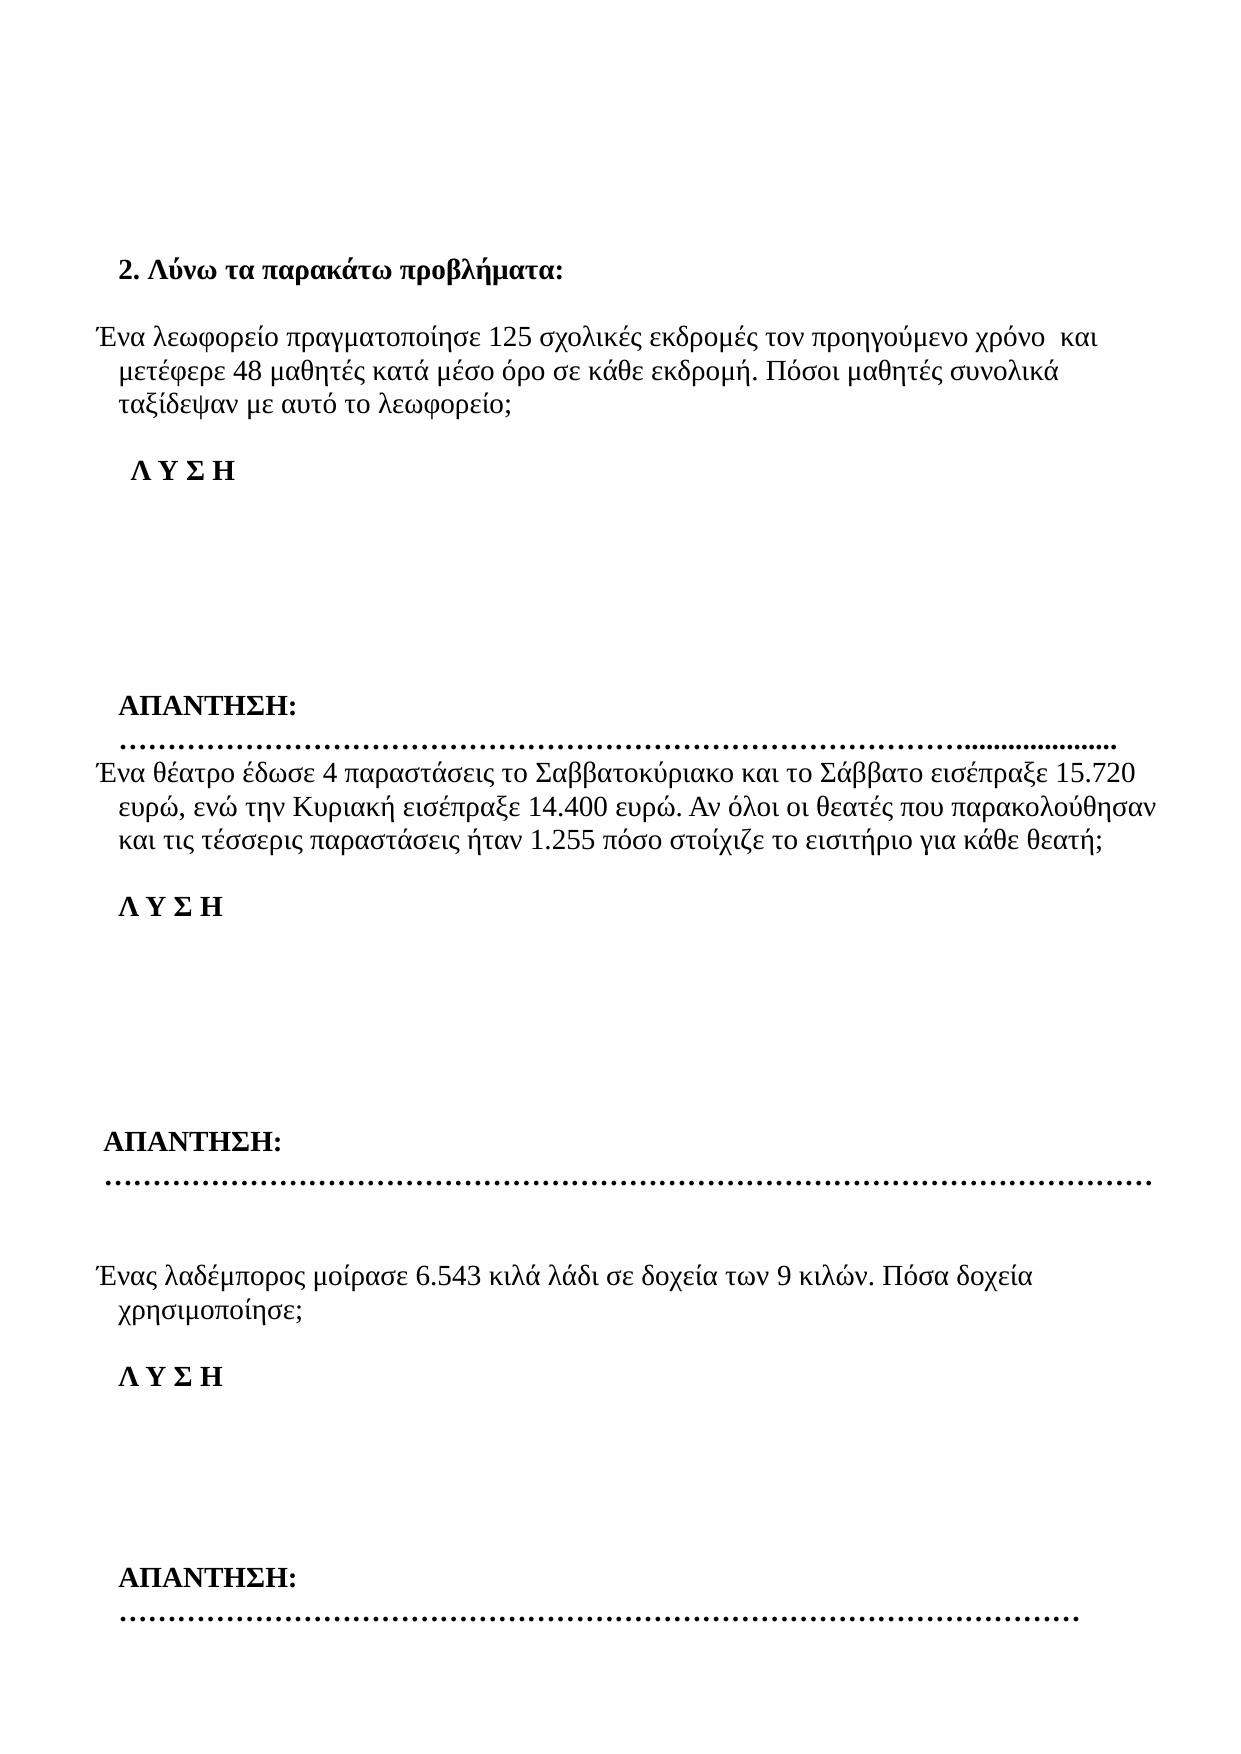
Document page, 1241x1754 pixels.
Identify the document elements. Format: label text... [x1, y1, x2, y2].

text ΑΠΑΝΤΗΣΗ:……………………………………………………………………………………………… [88, 1124, 1172, 1191]
list Ένα λεωφορείο πραγματοποίησε 125 σχολικές εκδρομές τον προηγούμενο χρόνο και μετέφερε 48 μαθητές κατά μέσο όρο σε κάθε εκδρομή. Πόσοι μαθητές συνολικά ταξίδεψαν με αυτό το λεωφορείο; [97, 319, 1172, 420]
text Λ Υ Σ Η [118, 889, 1172, 923]
list 2. Λύνω τα παρακάτω προβλήματα: [118, 252, 1172, 286]
list Ένας λαδέμπορος μοίρασε 6.543 κιλά λάδι σε δοχεία των 9 κιλών. Πόσα δοχεία χρησιμοποίησε; [97, 1258, 1172, 1326]
text ΑΠΑΝΤΗΣΗ: ……………………………………………………………………………………… [118, 1560, 1172, 1627]
text ΑΠΑΝΤΗΣΗ:……………………………………………………………………………..................... [118, 688, 1123, 755]
text Λ Υ Σ Η [59, 453, 1172, 487]
list Ένα θέατρο έδωσε 4 παραστάσεις το Σαββατοκύριακο και το Σάββατο εισέπραξε 15.720 ευρώ, ενώ την Κυριακή εισέπραξε 14.400 ευρώ. Αν όλοι οι θεατές που παρακολούθησαν και τις τέσσερις παραστάσεις ήταν 1.255 πόσο στοίχιζε το εισιτήριο για κάθε θεατή; [97, 755, 1172, 856]
text Λ Υ Σ Η [118, 1359, 1172, 1393]
